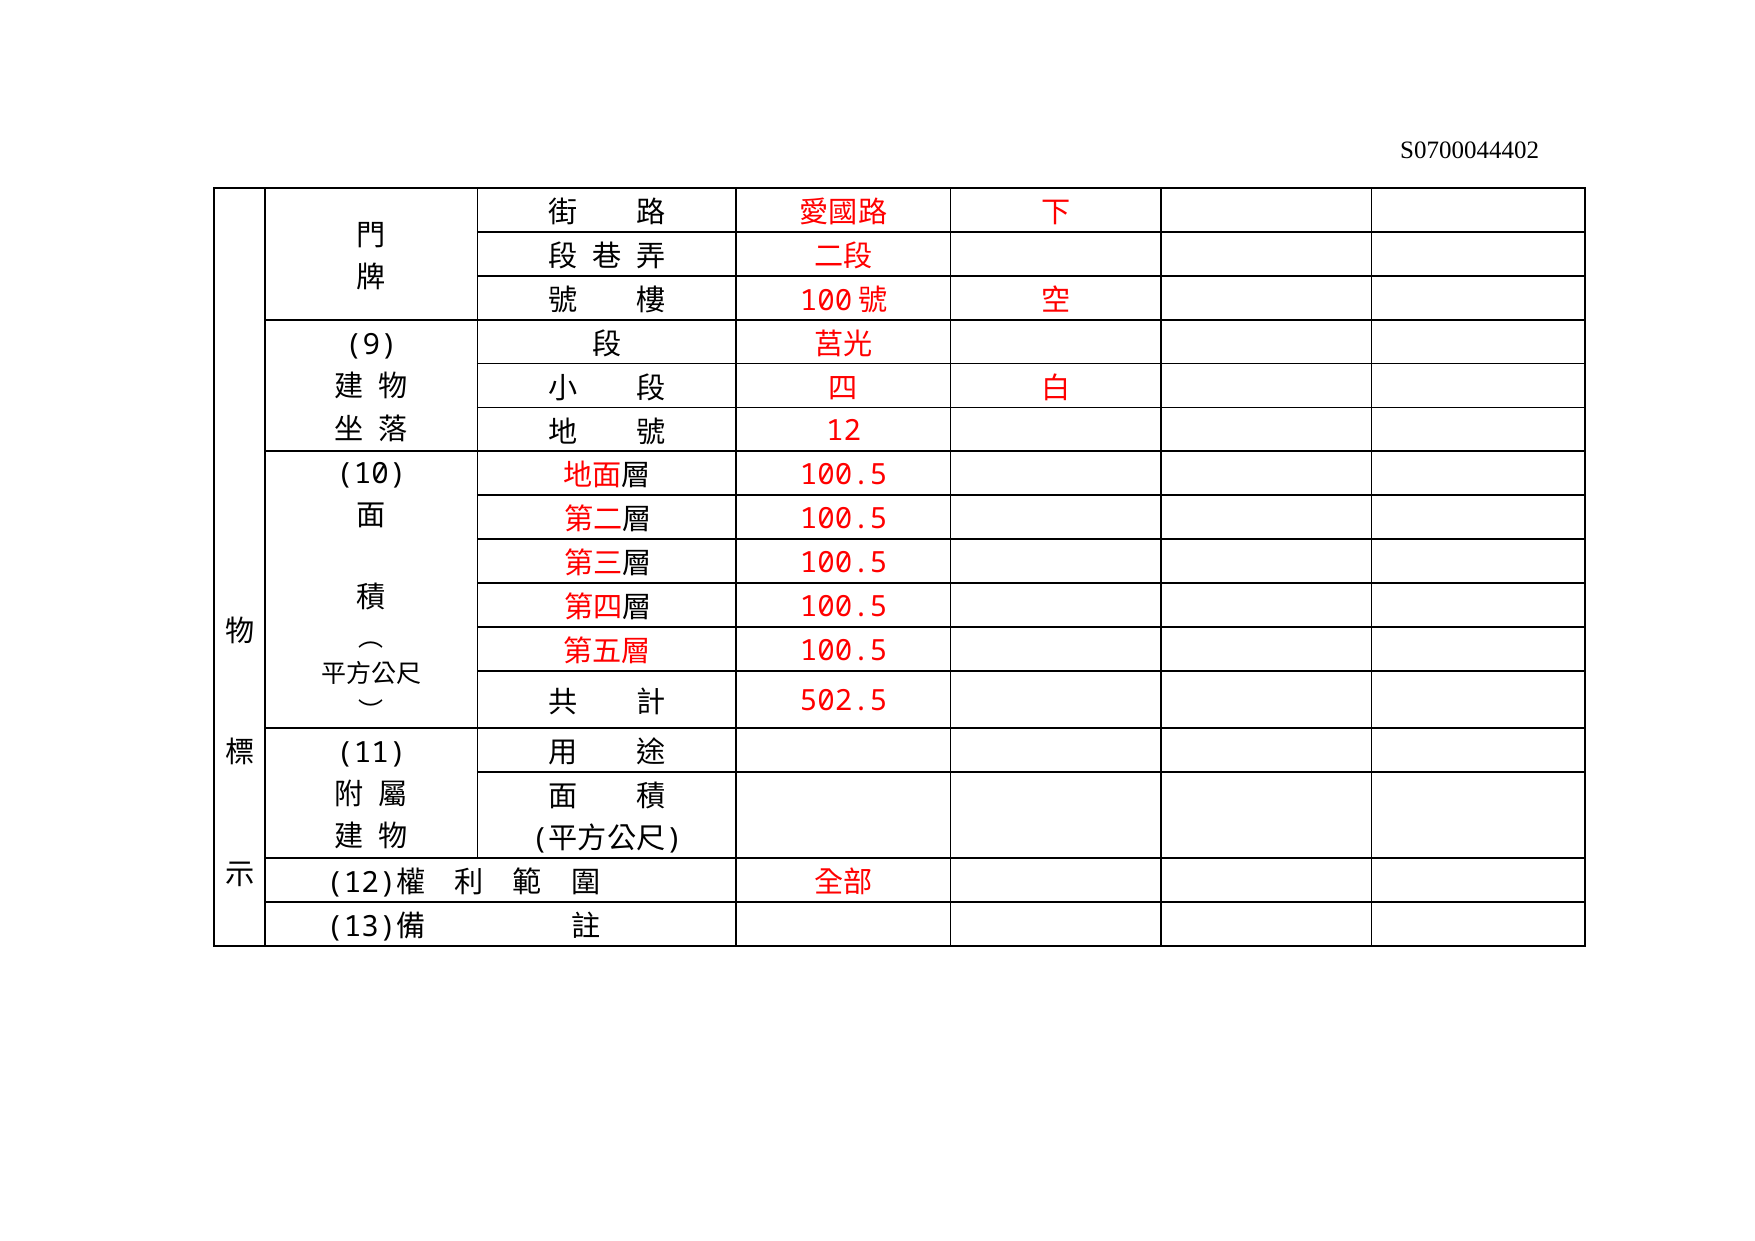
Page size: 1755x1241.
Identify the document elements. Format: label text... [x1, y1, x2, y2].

table_cell [1162, 189, 1371, 231]
table_cell [209, 857, 213, 901]
table_cell 用 途 [478, 729, 735, 771]
table_cell [951, 628, 1160, 670]
table_cell 100.5 [737, 452, 950, 494]
table_cell [169, 407, 209, 450]
table_cell [1372, 452, 1584, 494]
table_cell 第二層 [478, 496, 735, 538]
table_cell 地面層 [478, 452, 735, 494]
table_cell 愛國路 [737, 189, 950, 231]
table_cell [1372, 364, 1584, 407]
table_cell [209, 626, 213, 670]
table_cell [209, 494, 213, 538]
table_cell [1372, 277, 1584, 319]
table_cell [1162, 452, 1371, 494]
table_cell 白 [951, 364, 1160, 407]
table_cell [209, 363, 213, 407]
table_cell 100號 [737, 277, 950, 319]
table_cell 段 [478, 321, 735, 363]
table_cell 段 巷 弄 [478, 233, 735, 275]
table_cell 第三層 [478, 540, 735, 582]
table_cell [209, 450, 213, 494]
table_cell (13)備 註 [266, 903, 735, 945]
table_cell [209, 771, 213, 857]
table_cell [1162, 859, 1371, 901]
table_cell [209, 727, 213, 771]
table_cell 100.5 [737, 540, 950, 582]
table_cell [951, 408, 1160, 450]
table_cell [1162, 584, 1371, 626]
table_cell 100.5 [737, 584, 950, 626]
table_cell [169, 363, 209, 407]
table_cell 街 路 [478, 189, 735, 231]
table_cell [737, 729, 950, 771]
table_cell [1162, 496, 1371, 538]
table_cell [209, 187, 213, 231]
table_cell [169, 450, 209, 494]
table_cell [1162, 773, 1371, 857]
table_cell [1162, 277, 1371, 319]
table_cell 第四層 [478, 584, 735, 626]
table_cell 12 [737, 408, 950, 450]
table_cell 小 段 [478, 364, 735, 407]
table_cell 502.5 [737, 672, 950, 727]
table_cell [951, 321, 1160, 363]
table_cell (10) 面 積 ︵ 平方公尺 ︶ [266, 452, 477, 727]
table_cell [1162, 233, 1371, 275]
table_cell [209, 901, 213, 945]
table_cell [209, 538, 213, 582]
table_cell [1372, 773, 1584, 857]
table_cell [169, 857, 209, 901]
table_cell [951, 584, 1160, 626]
table_cell [1162, 408, 1371, 450]
table_cell 莒光 [737, 321, 950, 363]
table_cell 四 [737, 364, 950, 407]
table_cell [1372, 729, 1584, 771]
table_cell 門 牌 [266, 189, 477, 319]
table_cell [209, 275, 213, 319]
table_cell 空 [951, 277, 1160, 319]
table_cell [951, 496, 1160, 538]
table_cell [1372, 672, 1584, 727]
table_cell [209, 231, 213, 275]
table_cell [169, 538, 209, 582]
table_cell [209, 670, 213, 727]
table_cell [169, 187, 209, 231]
table_cell [1372, 321, 1584, 363]
table_cell [1162, 672, 1371, 727]
table_cell [169, 231, 209, 275]
table_cell (9) 建 物 坐 落 [266, 321, 477, 450]
table_cell [951, 233, 1160, 275]
table_cell [169, 275, 209, 319]
table_cell [1372, 859, 1584, 901]
table_cell 100.5 [737, 496, 950, 538]
table_cell [1372, 408, 1584, 450]
table_cell 號 樓 [478, 277, 735, 319]
table_cell [1162, 364, 1371, 407]
table_cell [951, 452, 1160, 494]
table_cell [737, 773, 950, 857]
table_cell [1162, 903, 1371, 945]
table_cell [1372, 233, 1584, 275]
table_cell [169, 771, 209, 857]
table_cell [1372, 189, 1584, 231]
table_cell [169, 582, 209, 626]
table_cell 物 標 示 [215, 189, 264, 945]
table_cell [1372, 540, 1584, 582]
table_cell [1372, 628, 1584, 670]
table_cell [737, 903, 950, 945]
table_cell [1162, 628, 1371, 670]
table_cell [169, 494, 209, 538]
table_cell [951, 672, 1160, 727]
table_cell [209, 407, 213, 450]
table_cell [1162, 729, 1371, 771]
table_cell 下 [951, 189, 1160, 231]
table_cell [1372, 584, 1584, 626]
table_cell [209, 319, 213, 363]
table_cell (11) 附 屬 建 物 [266, 729, 477, 857]
table_cell 共 計 [478, 672, 735, 727]
table_cell [209, 582, 213, 626]
table_cell [169, 727, 209, 771]
table_cell 全部 [737, 859, 950, 901]
table_cell [1162, 540, 1371, 582]
table_cell [1372, 496, 1584, 538]
table_cell [169, 319, 209, 363]
table_cell [951, 903, 1160, 945]
table_cell [951, 540, 1160, 582]
table_cell 第五層 [478, 628, 735, 670]
table_cell 地 號 [478, 408, 735, 450]
table_cell [951, 729, 1160, 771]
table_cell [951, 859, 1160, 901]
table_cell [951, 773, 1160, 857]
table_cell [169, 901, 209, 945]
table_cell [1162, 321, 1371, 363]
table_cell 面 積 (平方公尺) [478, 773, 735, 857]
table_cell 二段 [737, 233, 950, 275]
table_cell [1372, 903, 1584, 945]
table_cell [169, 626, 209, 670]
table_cell [169, 670, 209, 727]
table_cell 100.5 [737, 628, 950, 670]
table_cell (12)權 利 範 圍 [266, 859, 735, 901]
